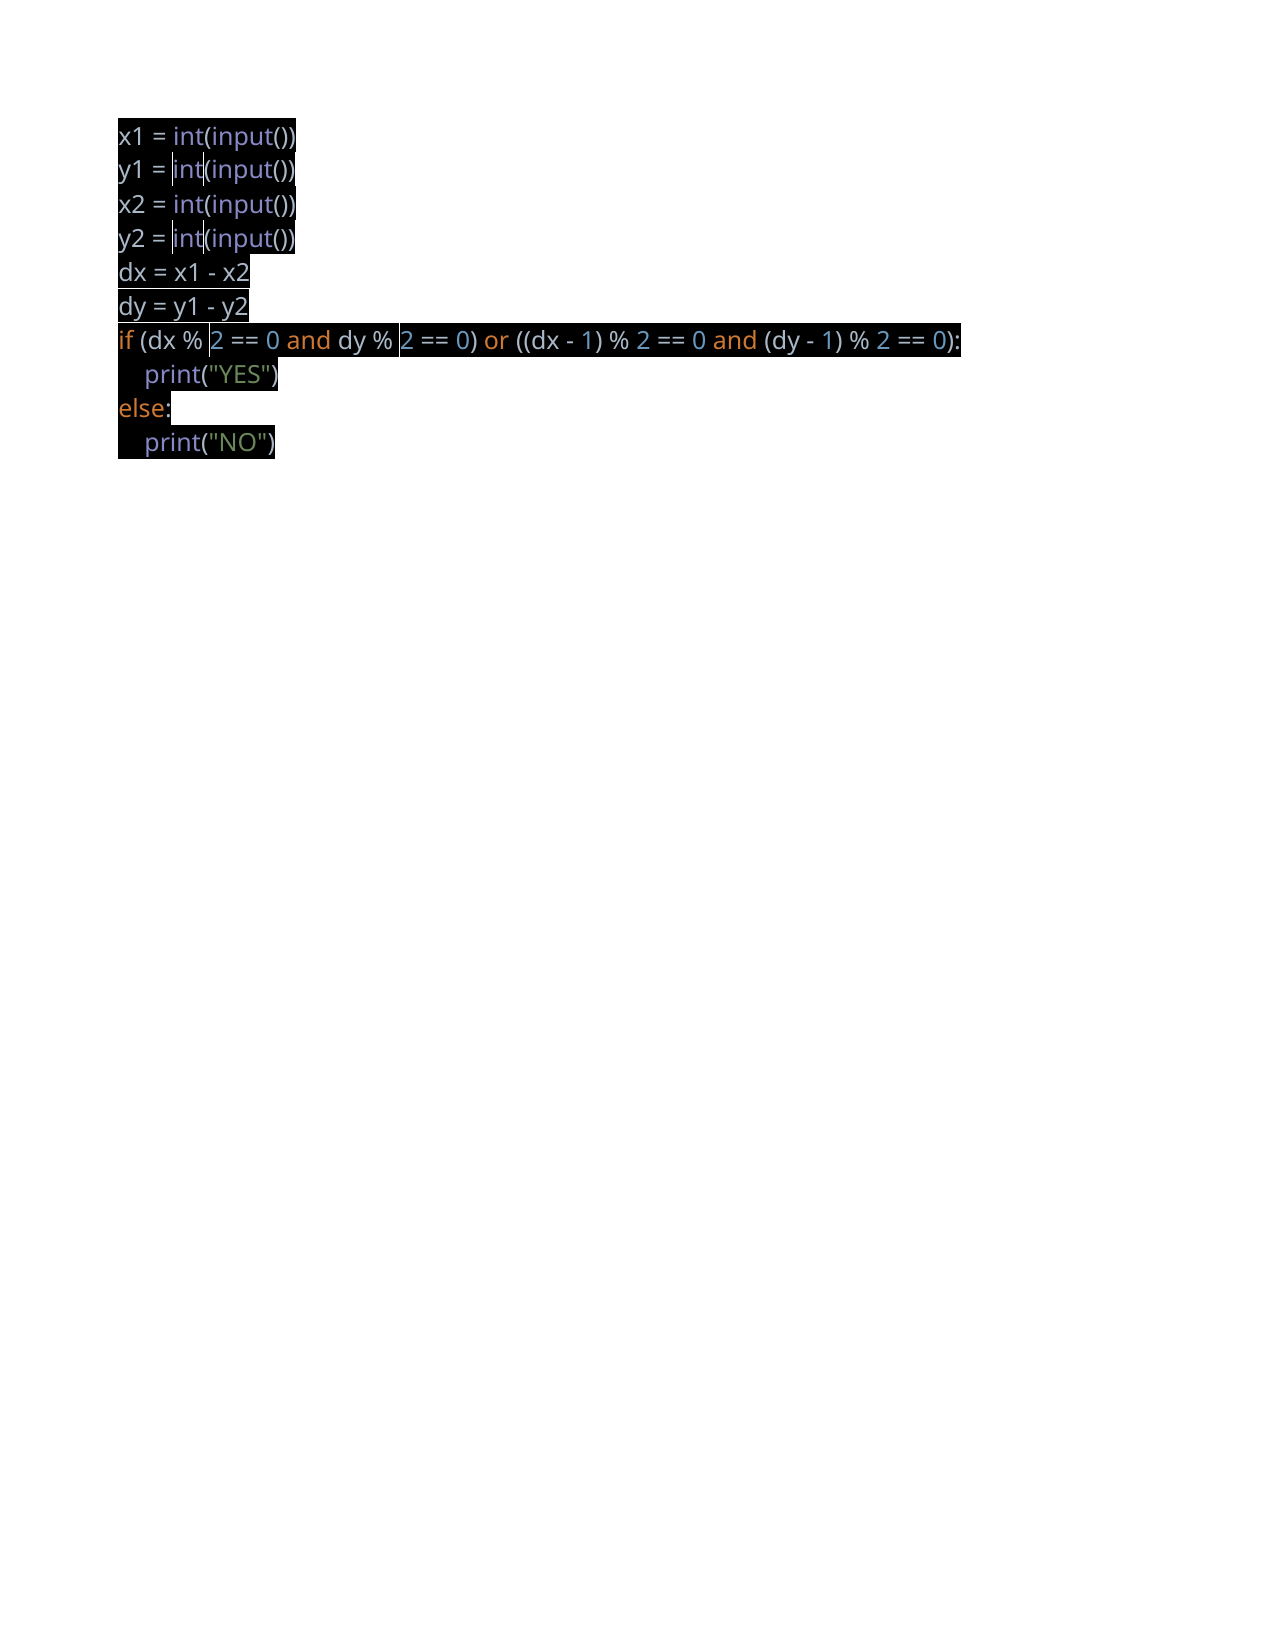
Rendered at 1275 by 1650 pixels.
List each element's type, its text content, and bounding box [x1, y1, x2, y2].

text x1 = int(input()) y1 = int(input()) x2 = int(input()) y2 = int(input()) dx = x1 - x2 dy = y1 - y2 if (dx % 2 == 0 and dy % 2 == 0) or ((dx - 1) % 2 == 0 and (dy - 1) % 2 == 0): print("YES") else: print("NO") [118, 118, 1157, 459]
